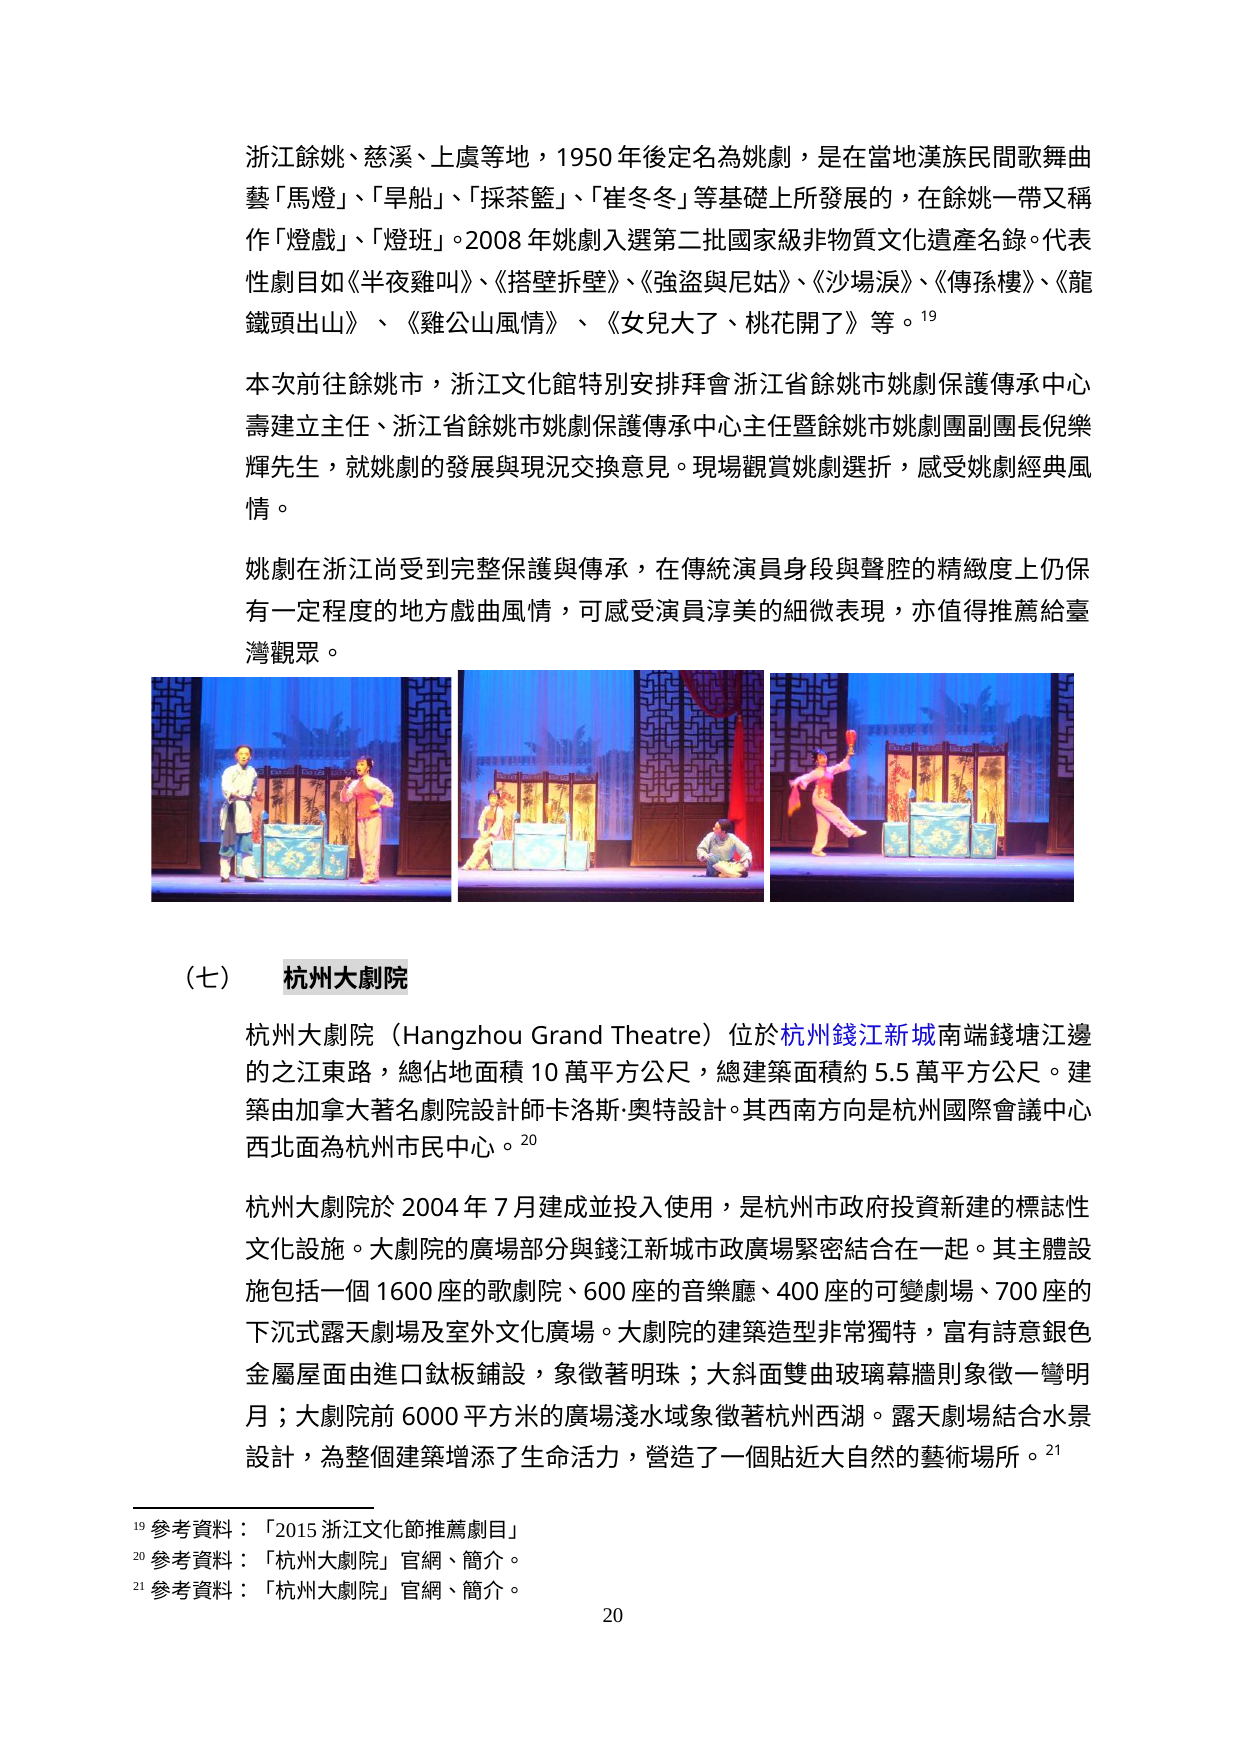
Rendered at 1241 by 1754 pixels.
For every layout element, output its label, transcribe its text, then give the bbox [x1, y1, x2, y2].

text 杭州大劇院於2004年7月建成並投入使用，是杭州市政府投資新建的標誌性文化設施。大劇院的廣場部分與錢江新城市政廣場緊密結合在一起。其主體設施包括一個1600座的歌劇院、600座的音樂廳、400座的可變劇場、700座的下沉式露天劇場及室外文化廣場。大劇院的建築造型非常獨特，富有詩意銀色金屬屋面由進口鈦板鋪設，象徵著明珠；大斜面雙曲玻璃幕牆則象徵一彎明月；大劇院前6000平方米的廣場淺水域象徵著杭州西湖。露天劇場結合水景設計，為整個建築增添了生命活力，營造了一個貼近大自然的藝術場所。 [245, 1183, 1092, 1475]
text 杭州大劇院（Hangzhou Grand Theatre）位於杭州錢江新城南端錢塘江邊的之江東路，總佔地面積10萬平方公尺，總建築面積約5.5萬平方公尺。建築由加拿大著名劇院設計師卡洛斯·奧特設計。其西南方向是杭州國際會議中心，西北面為杭州市民中心。 [245, 1015, 1092, 1165]
text 本次前往餘姚市，浙江文化館特別安排拜會浙江省餘姚市姚劇保護傳承中心壽建立主任、浙江省餘姚市姚劇保護傳承中心主任暨餘姚市姚劇團副團長倪樂輝先生，就姚劇的發展與現況交換意見。現場觀賞姚劇選折，感受姚劇經典風情。 [245, 360, 1092, 527]
text 參考資料：「2015浙江文化節推薦劇目」 [133, 1514, 1092, 1544]
text 浙江餘姚、慈溪、上虞等地，1950年後定名為姚劇，是在當地漢族民間歌舞曲藝「馬燈」、「旱船」、「採茶籃」、「崔冬冬」等基礎上所發展的，在餘姚一帶又稱作「燈戲」、「燈班」。2008年姚劇入選第二批國家級非物質文化遺產名錄。代表性劇目如《半夜雞叫》、《搭壁拆壁》、《強盜與尼姑》、《沙場淚》、《傳孫樓》、《龍鐵頭出山》、《雞公山風情》、《女兒大了、桃花開了》等。 [245, 133, 1092, 341]
text 參考資料：「杭州大劇院」官網、簡介。 [133, 1544, 1092, 1574]
picture [770, 673, 1074, 902]
picture [457, 670, 764, 902]
text 姚劇在浙江尚受到完整保護與傳承，在傳統演員身段與聲腔的精緻度上仍保有一定程度的地方戲曲風情，可感受演員淳美的細微表現，亦值得推薦給臺灣觀眾。 [245, 545, 1092, 670]
list 杭州大劇院 [170, 954, 1092, 996]
text 參考資料：「杭州大劇院」官網、簡介。 [133, 1574, 1092, 1604]
picture [151, 677, 452, 902]
